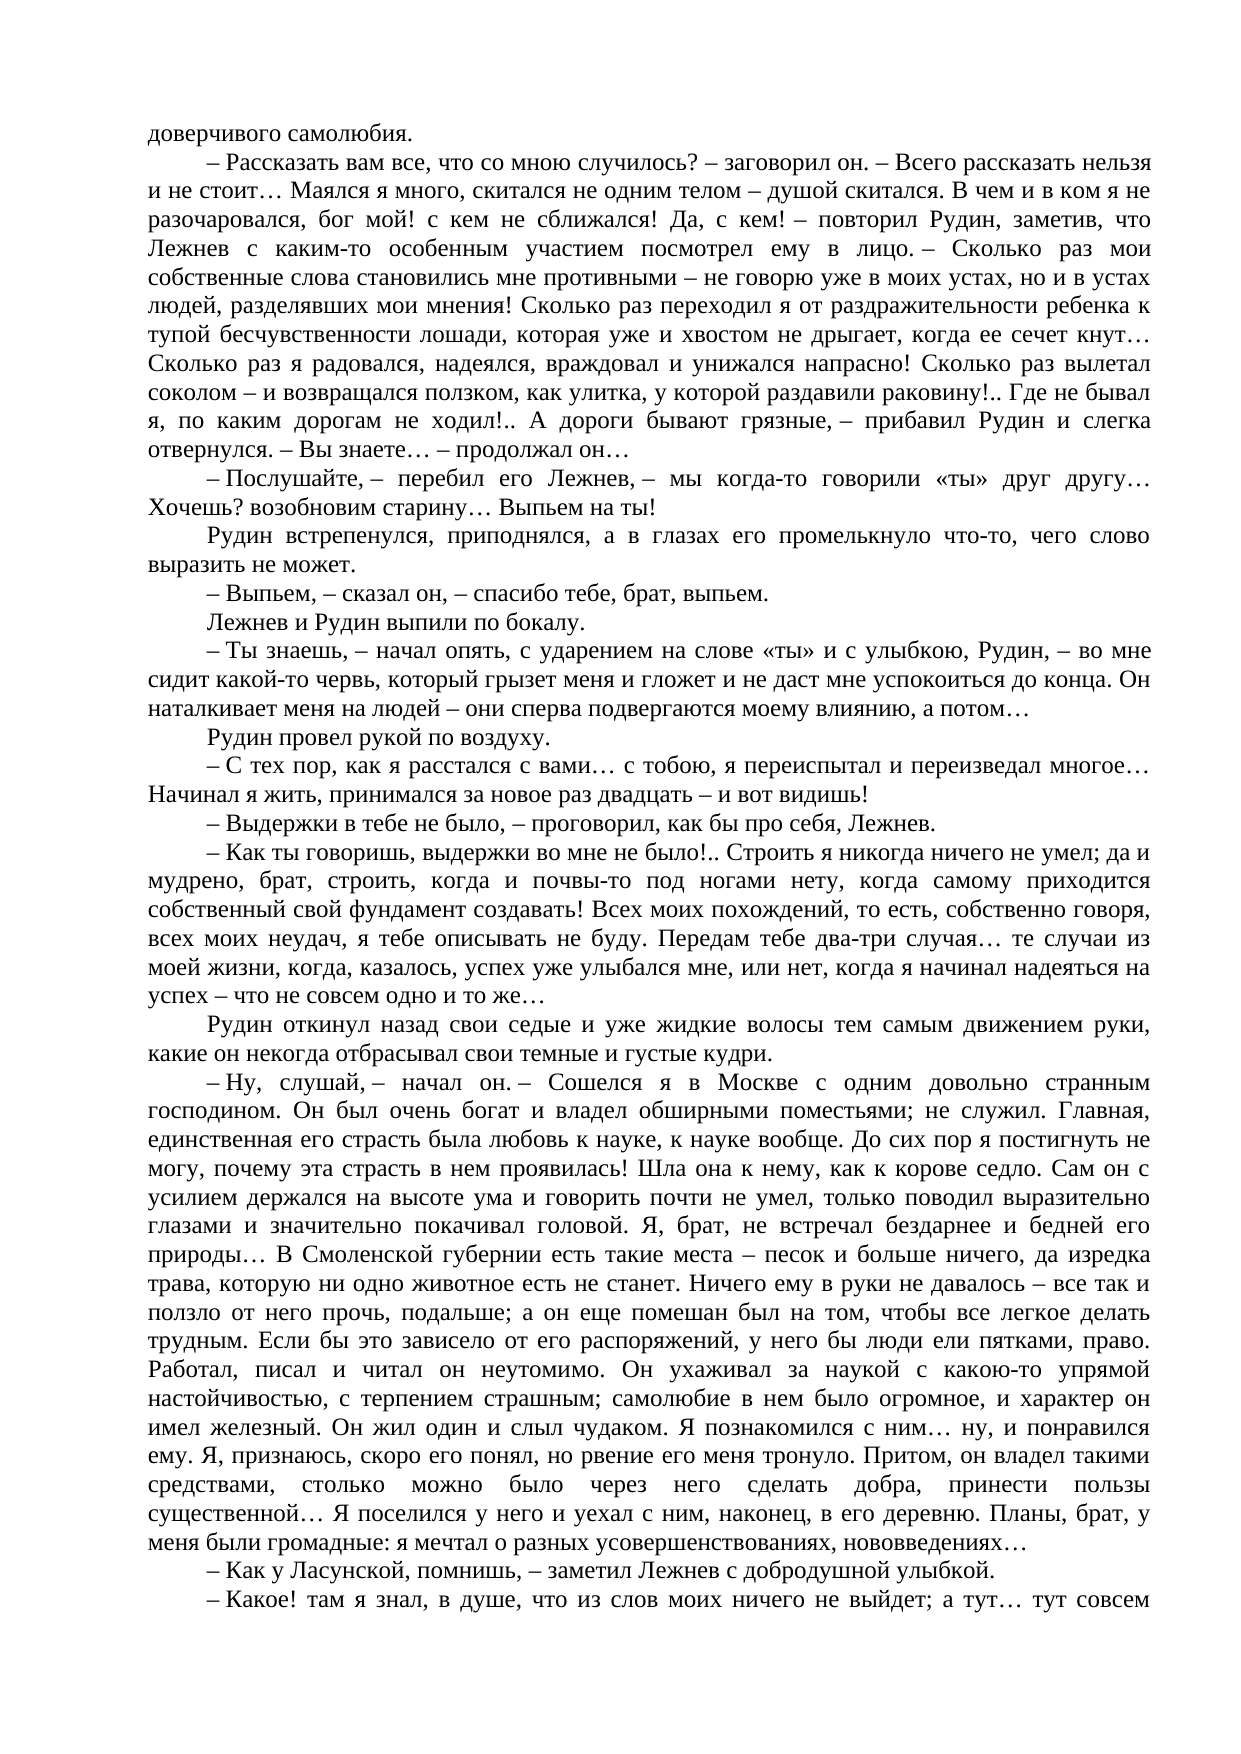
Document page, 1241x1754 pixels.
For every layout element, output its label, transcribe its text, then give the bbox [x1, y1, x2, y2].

text – Какое! там я знал, в душе, что из слов моих ничего не выйдет; а тут… тут совсем [148, 1584, 1152, 1613]
text Рудин откинул назад свои седые и уже жидкие волосы тем самым движением руки, какие он некогда отбрасывал свои темные и густые кудри. [148, 1009, 1152, 1067]
text Лежнев и Рудин выпили по бокалу. [148, 607, 1152, 636]
text – С тех пор, как я расстался с вами… с тобою, я переиспытал и переизведал многое… Начинал я жить, принимался за новое раз двадцать – и вот видишь! [148, 751, 1152, 808]
text – Выпьем, – сказал он, – спасибо тебе, брат, выпьем. [148, 578, 1152, 607]
text Рудин провел рукой по воздуху. [148, 722, 1152, 751]
text – Как ты говоришь, выдержки во мне не было!.. Строить я никогда ничего не умел; да и мудрено, брат, строить, когда и почвы-то под ногами нету, когда самому приходится собственный свой фундамент создавать! Всех моих похождений, то есть, собственно говоря, всех моих неудач, я тебе описывать не буду. Передам тебе два-три случая… те случаи из моей жизни, когда, казалось, успех уже улыбался мне, или нет, когда я начинал надеяться на успех – что не совсем одно и то же… [148, 837, 1152, 1009]
text – Ты знаешь, – начал опять, с ударением на слове «ты» и с улыбкою, Рудин, – во мне сидит какой-то червь, который грызет меня и гложет и не даст мне успокоиться до конца. Он наталкивает меня на людей – они сперва подвергаются моему влиянию, а потом… [148, 636, 1152, 722]
text – Рассказать вам все, что со мною случилось? – заговорил он. – Всего рассказать нельзя и не стоит… Маялся я много, скитался не одним телом – душой скитался. В чем и в ком я не разочаровался, бог мой! с кем не сближался! Да, с кем! – повторил Рудин, заметив, что Лежнев с каким-то особенным участием посмотрел ему в лицо. – Сколько раз мои собственные слова становились мне противными – не говорю уже в моих устах, но и в устах людей, разделявших мои мнения! Сколько раз переходил я от раздражительности ребенка к тупой бесчувственности лошади, которая уже и хвостом не дрыгает, когда ее сечет кнут… Сколько раз я радовался, надеялся, враждовал и унижался напрасно! Сколько раз вылетал соколом – и возвращался ползком, как улитка, у которой раздавили раковину!.. Где не бывал я, по каким дорогам не ходил!.. А дороги бывают грязные, – прибавил Рудин и слегка отвернулся. – Вы знаете… – продолжал он… [148, 147, 1152, 463]
text – Послушайте, – перебил его Лежнев, – мы когда-то говорили «ты» друг другу… Хочешь? возобновим старину… Выпьем на ты! [148, 463, 1152, 521]
text – Ну, слушай, – начал он. – Сошелся я в Москве с одним довольно странным господином. Он был очень богат и владел обширными поместьями; не служил. Главная, единственная его страсть была любовь к науке, к науке вообще. До сих пор я постигнуть не могу, почему эта страсть в нем проявилась! Шла она к нему, как к корове седло. Сам он с усилием держался на высоте ума и говорить почти не умел, только поводил выразительно глазами и значительно покачивал головой. Я, брат, не встречал бездарнее и бедней его природы… В Смоленской губернии есть такие места – песок и больше ничего, да изредка трава, которую ни одно животное есть не станет. Ничего ему в руки не давалось – все так и ползло от него прочь, подальше; а он еще помешан был на том, чтобы все легкое делать трудным. Если бы это зависело от его распоряжений, у него бы люди ели пятками, право. Работал, писал и читал он неутомимо. Он ухаживал за наукой с какою-то упрямой настойчивостью, с терпением страшным; самолюбие в нем было огромное, и характер он имел железный. Он жил один и слыл чудаком. Я познакомился с ним… ну, и понравился ему. Я, признаюсь, скоро его понял, но рвение его меня тронуло. Притом, он владел такими средствами, столько можно было через него сделать добра, принести пользы существенной… Я поселился у него и уехал с ним, наконец, в его деревню. Планы, брат, у меня были громадные: я мечтал о разных усовершенствованиях, нововведениях… [148, 1067, 1152, 1556]
text – Выдержки в тебе не было, – проговорил, как бы про себя, Лежнев. [148, 808, 1152, 837]
text доверчивого самолюбия. [148, 118, 1152, 147]
text Рудин встрепенулся, приподнялся, а в глазах его промелькнуло что-то, чего слово выразить не может. [148, 521, 1152, 578]
text – Как у Ласунской, помнишь, – заметил Лежнев с добродушной улыбкой. [148, 1556, 1152, 1584]
